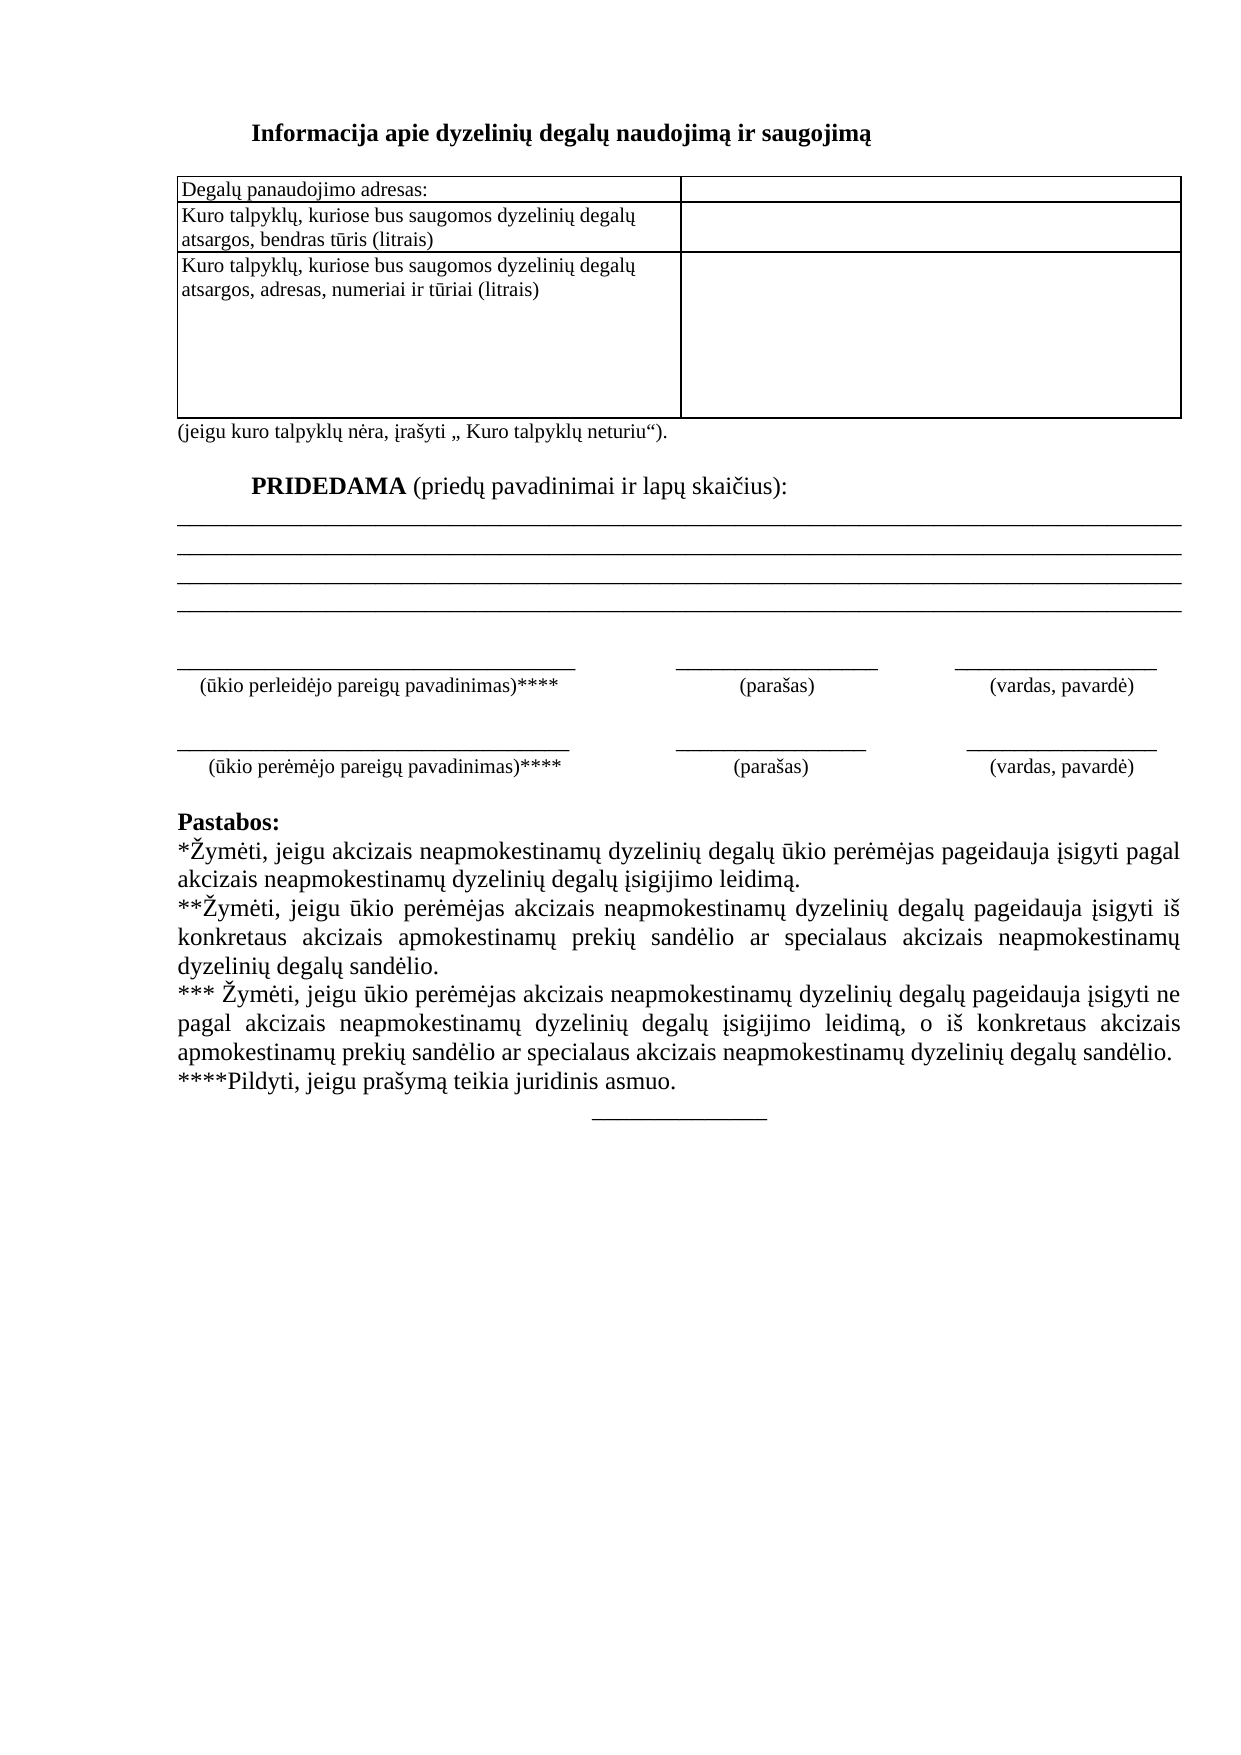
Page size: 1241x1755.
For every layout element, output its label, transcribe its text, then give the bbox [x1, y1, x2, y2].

table_cell [682, 253, 1180, 417]
text ****Pildyti, jeigu prašymą teikia juridinis asmuo. [177, 1066, 1181, 1094]
text Pastabos: [177, 807, 1181, 836]
table_cell Kuro talpyklų, kuriose bus saugomos dyzelinių degalų atsargos, adresas, numeriai ir tūriai (litrais) [178, 253, 680, 417]
table_cell [682, 203, 1180, 251]
text (ūkio perleidėjo pareigų pavadinimas)**** (parašas) (vardas, pavardė) [177, 673, 1181, 697]
text (jeigu kuro talpyklų nėra, įrašyti „ Kuro talpyklų neturiu“). [177, 419, 1181, 443]
text **Žymėti, jeigu ūkio perėmėjas akcizais neapmokestinamų dyzelinių degalų pageidauja įsigyti iš konkretaus akcizais apmokestinamų prekių sandėlio ar specialaus akcizais neapmokestinamų dyzelinių degalų sandėlio. [177, 893, 1181, 979]
text (ūkio perėmėjo pareigų pavadinimas)**** (parašas) (vardas, pavardė) [177, 754, 1181, 778]
text PRIDEDAMA (priedų pavadinimai ir lapų skaičius): [177, 471, 1181, 500]
text ______________ [177, 1094, 1181, 1123]
text *** Žymėti, jeigu ūkio perėmėjas akcizais neapmokestinamų dyzelinių degalų pageidauja įsigyti ne pagal akcizais neapmokestinamų dyzelinių degalų įsigijimo leidimą, o iš konkretaus akcizais apmokestinamų prekių sandėlio ar specialaus akcizais neapmokestinamų dyzelinių degalų sandėlio. [177, 979, 1181, 1066]
text Informacija apie dyzelinių degalų naudojimą ir saugojimą [177, 118, 1181, 147]
text *Žymėti, jeigu akcizais neapmokestinamų dyzelinių degalų ūkio perėmėjas pageidauja įsigyti pagal akcizais neapmokestinamų dyzelinių degalų įsigijimo leidimą. [177, 836, 1181, 893]
